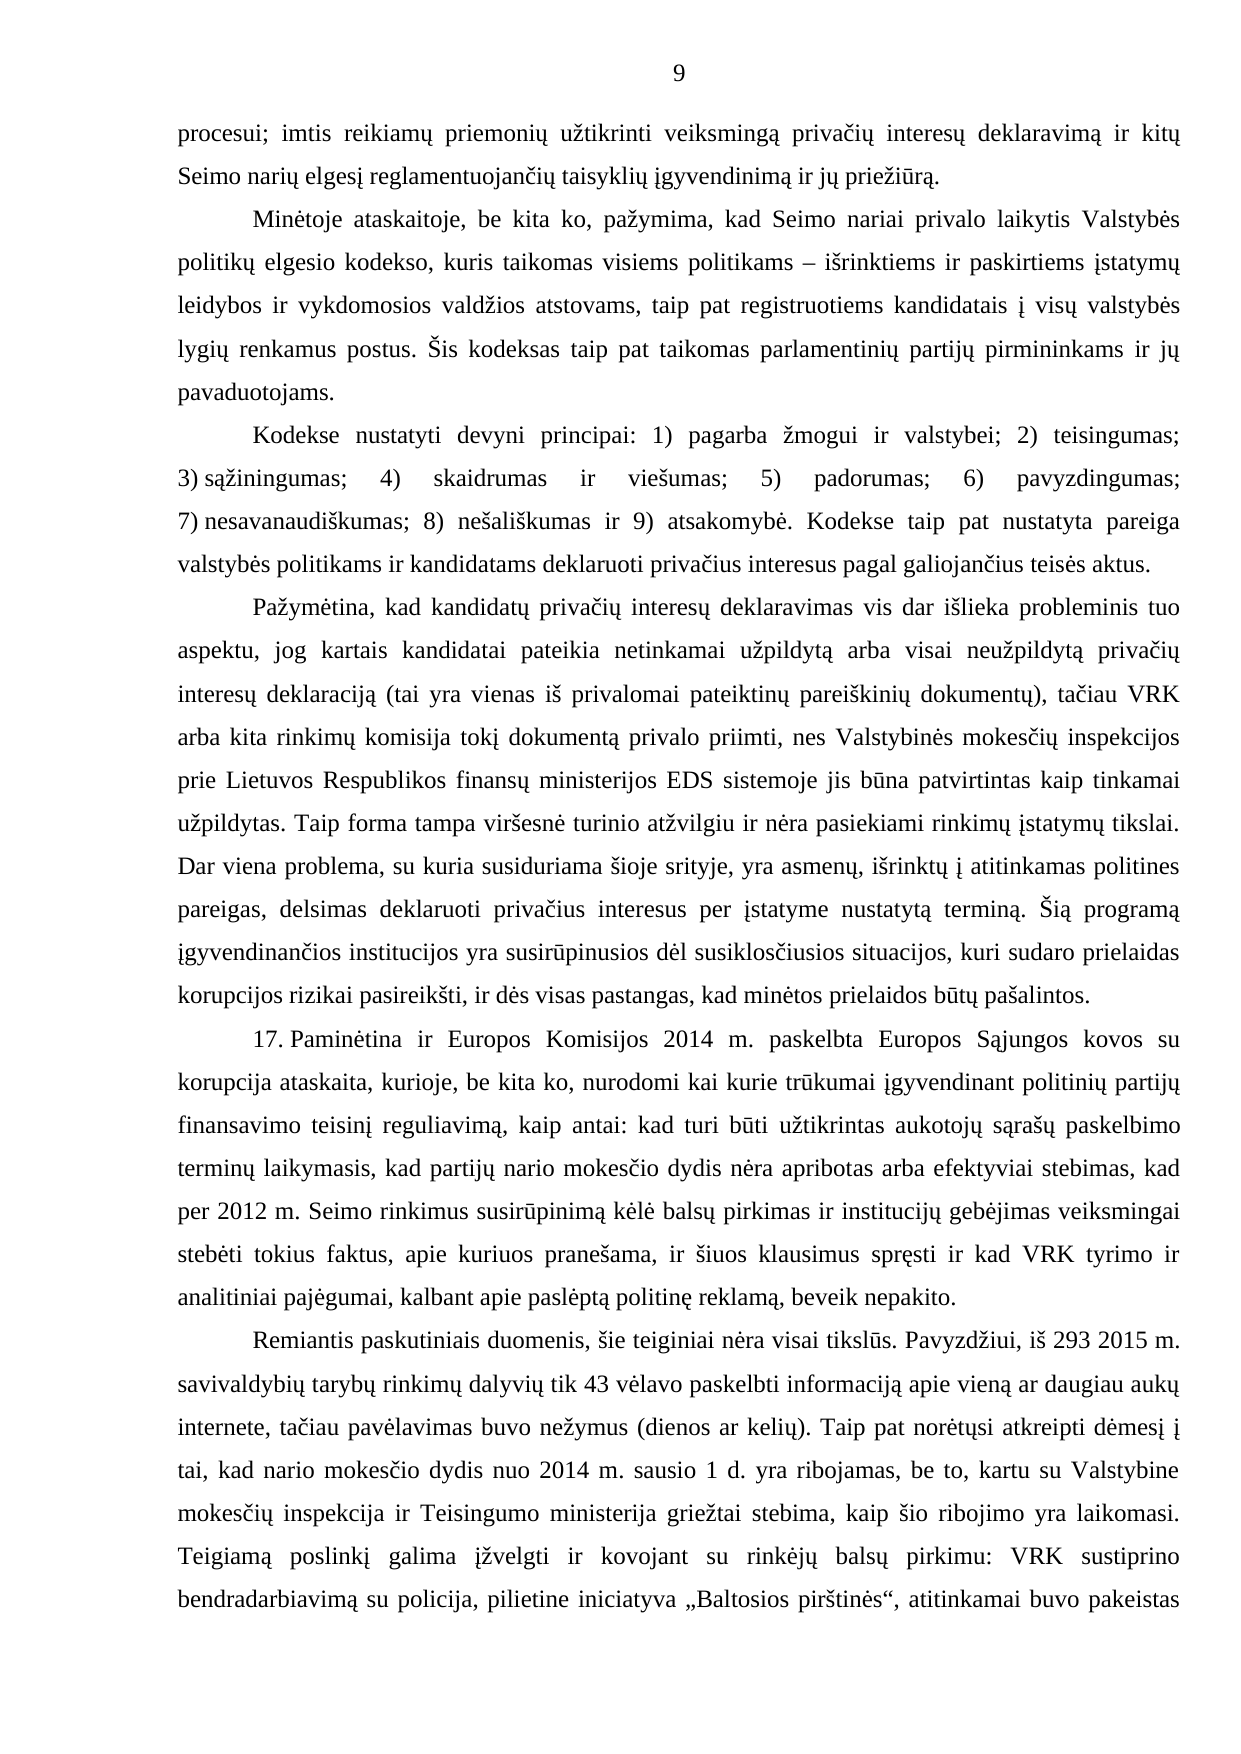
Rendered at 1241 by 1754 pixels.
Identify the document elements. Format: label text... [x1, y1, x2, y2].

text Minėtoje ataskaitoje, be kita ko, pažymima, kad Seimo nariai privalo laikytis Valstybės politikų elgesio kodekso, kuris taikomas visiems politikams – išrinktiems ir paskirtiems įstatymų leidybos ir vykdomosios valdžios atstovams, taip pat registruotiems kandidatais į visų valstybės lygių renkamus postus. Šis kodeksas taip pat taikomas parlamentinių partijų pirmininkams ir jų pavaduotojams. [177, 204, 1181, 406]
text Pažymėtina, kad kandidatų privačių interesų deklaravimas vis dar išlieka probleminis tuo aspektu, jog kartais kandidatai pateikia netinkamai užpildytą arba visai neužpildytą privačių interesų deklaraciją (tai yra vienas iš privalomai pateiktinų pareiškinių dokumentų), tačiau VRK arba kita rinkimų komisija tokį dokumentą privalo priimti, nes Valstybinės mokesčių inspekcijos prie Lietuvos Respublikos finansų ministerijos EDS sistemoje jis būna patvirtintas kaip tinkamai užpildytas. Taip forma tampa viršesnė turinio atžvilgiu ir nėra pasiekiami rinkimų įstatymų tikslai. Dar viena problema, su kuria susiduriama šioje srityje, yra asmenų, išrinktų į atitinkamas politines pareigas, delsimas deklaruoti privačius interesus per įstatyme nustatytą terminą. Šią programą įgyvendinančios institucijos yra susirūpinusios dėl susiklosčiusios situacijos, kuri sudaro prielaidas korupcijos rizikai pasireikšti, ir dės visas pastangas, kad minėtos prielaidos būtų pašalintos. [177, 592, 1181, 1009]
text 17. Paminėtina ir Europos Komisijos 2014 m. paskelbta Europos Sąjungos kovos su korupcija ataskaita, kurioje, be kita ko, nurodomi kai kurie trūkumai įgyvendinant politinių partijų finansavimo teisinį reguliavimą, kaip antai: kad turi būti užtikrintas aukotojų sąrašų paskelbimo terminų laikymasis, kad partijų nario mokesčio dydis nėra apribotas arba efektyviai stebimas, kad per 2012 m. Seimo rinkimus susirūpinimą kėlė balsų pirkimas ir institucijų gebėjimas veiksmingai stebėti tokius faktus, apie kuriuos pranešama, ir šiuos klausimus spręsti ir kad VRK tyrimo ir analitiniai pajėgumai, kalbant apie paslėptą politinę reklamą, beveik nepakito. [177, 1024, 1181, 1311]
text Kodekse nustatyti devyni principai: 1) pagarba žmogui ir valstybei; 2) teisingumas; 3) sąžiningumas; 4) skaidrumas ir viešumas; 5) padorumas; 6) pavyzdingumas; 7) nesavanaudiškumas; 8) nešališkumas ir 9) atsakomybė. Kodekse taip pat nustatyta pareiga valstybės politikams ir kandidatams deklaruoti privačius interesus pagal galiojančius teisės aktus. [177, 420, 1181, 578]
text procesui; imtis reikiamų priemonių užtikrinti veiksmingą privačių interesų deklaravimą ir kitų Seimo narių elgesį reglamentuojančių taisyklių įgyvendinimą ir jų priežiūrą. [177, 118, 1181, 190]
text Remiantis paskutiniais duomenis, šie teiginiai nėra visai tikslūs. Pavyzdžiui, iš 293 2015 m. savivaldybių tarybų rinkimų dalyvių tik 43 vėlavo paskelbti informaciją apie vieną ar daugiau aukų internete, tačiau pavėlavimas buvo nežymus (dienos ar kelių). Taip pat norėtųsi atkreipti dėmesį į tai, kad nario mokesčio dydis nuo 2014 m. sausio 1 d. yra ribojamas, be to, kartu su Valstybine mokesčių inspekcija ir Teisingumo ministerija griežtai stebima, kaip šio ribojimo yra laikomasi. Teigiamą poslinkį galima įžvelgti ir kovojant su rinkėjų balsų pirkimu: VRK sustiprino bendradarbiavimą su policija, pilietine iniciatyva „Baltosios pirštinės“, atitinkamai buvo pakeistas [177, 1326, 1181, 1613]
